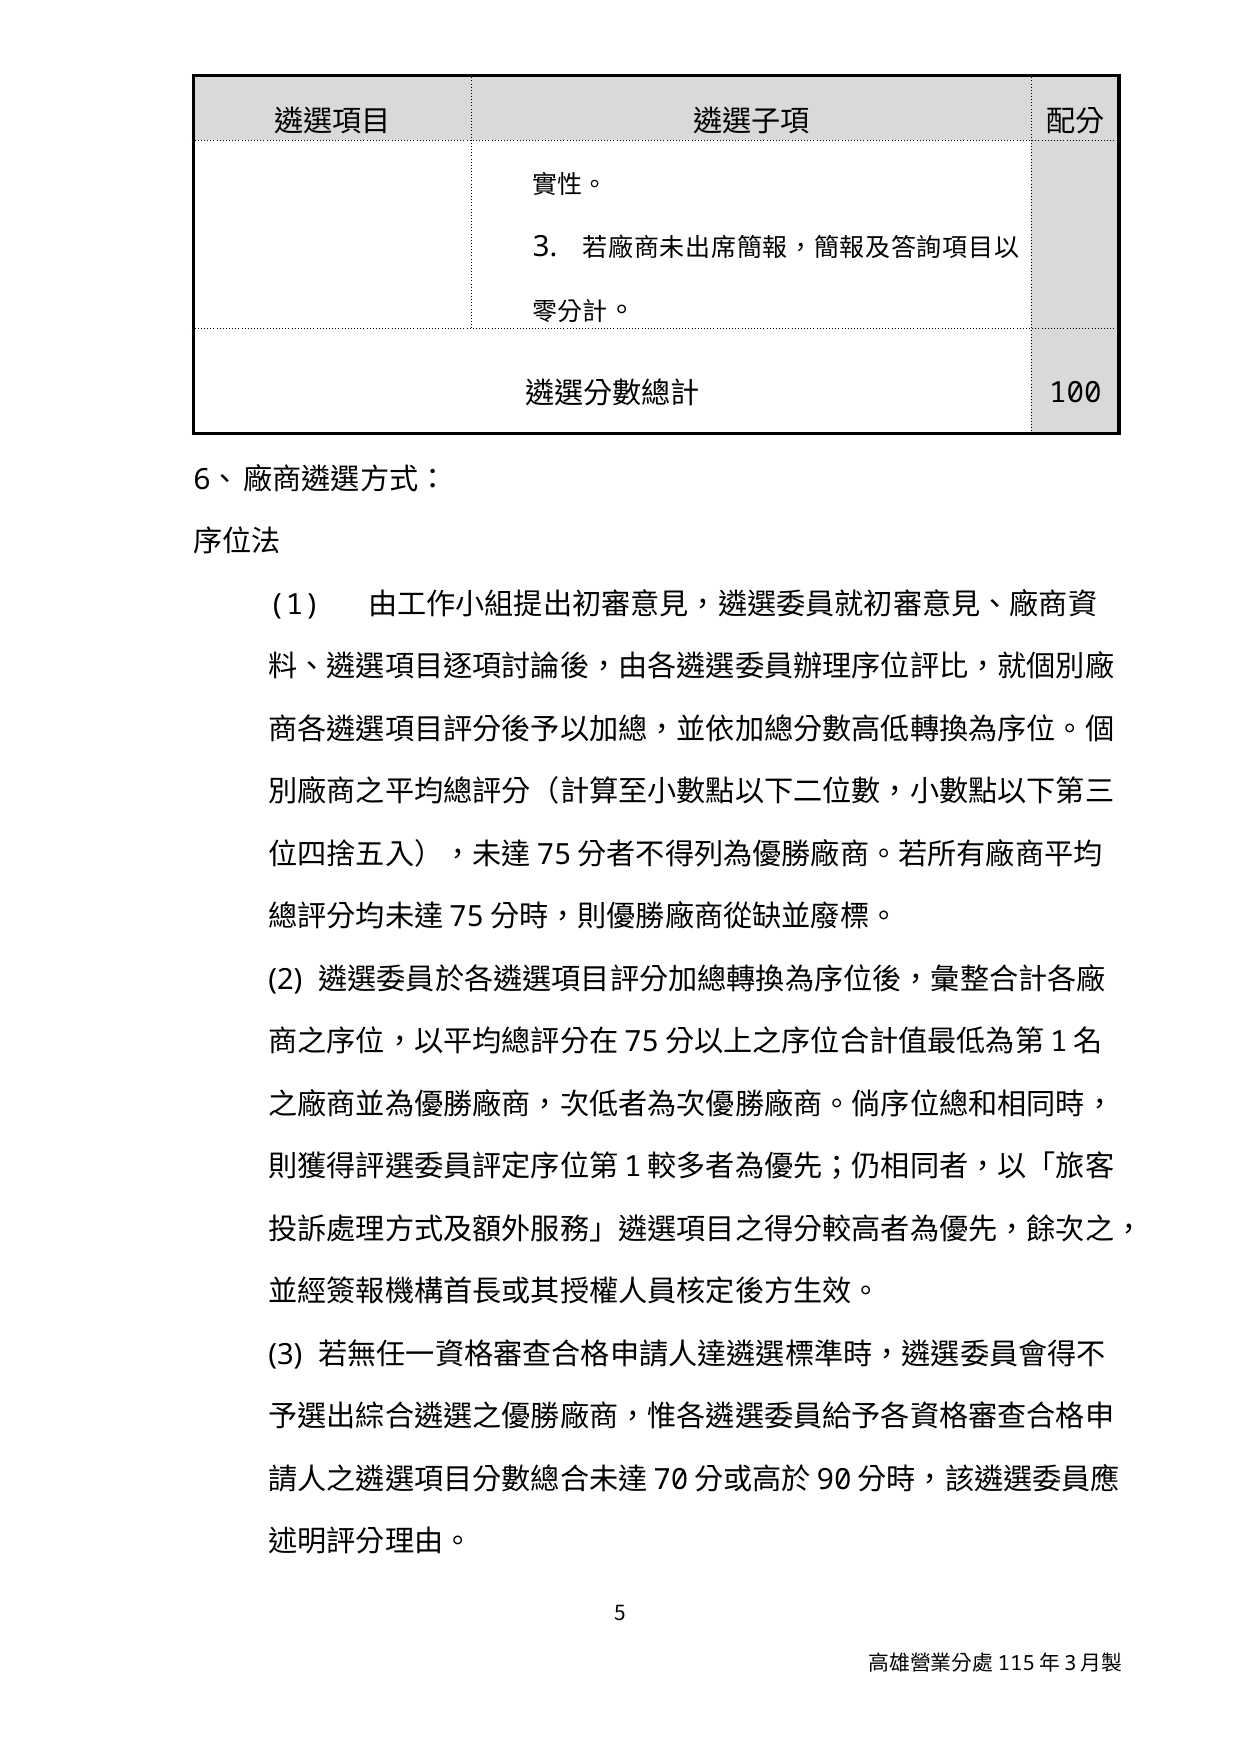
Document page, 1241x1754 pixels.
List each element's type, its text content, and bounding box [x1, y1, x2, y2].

list 遴選委員於各遴選項目評分加總轉換為序位後，彙整合計各廠商之序位，以平均總評分在75分以上之序位合計值最低為第1名之廠商並為優勝廠商，次低者為次優勝廠商。倘序位總和相同時，則獲得評選委員評定序位第1較多者為優先；仍相同者，以「旅客投訴處理方式及額外服務」遴選項目之得分較高者為優先，餘次之，並經簽報機構首長或其授權人員核定後方生效。 [268, 935, 1122, 1310]
list 由工作小組提出初審意見，遴選委員就初審意見、廠商資料、遴選項目逐項討論後，由各遴選委員辦理序位評比，就個別廠商各遴選項目評分後予以加總，並依加總分數高低轉換為序位。個別廠商之平均總評分（計算至小數點以下二位數，小數點以下第三位四捨五入），未達75分者不得列為優勝廠商。若所有廠商平均總評分均未達75分時，則優勝廠商從缺並廢標。 [268, 560, 1122, 935]
table_cell [1031, 140, 1117, 328]
table_cell [195, 140, 471, 328]
table_cell 100 [1031, 328, 1117, 432]
table_header 配分 [1031, 77, 1117, 140]
table_cell 遴選分數總計 [195, 328, 1031, 432]
table_header 遴選子項 [471, 77, 1031, 140]
list 若無任一資格審查合格申請人達遴選標準時，遴選委員會得不予選出綜合遴選之優勝廠商，惟各遴選委員給予各資格審查合格申請人之遴選項目分數總合未達70分或高於90分時，該遴選委員應述明評分理由。 [268, 1310, 1122, 1560]
table_cell 簡報內容之完整性及專業性。 對於委員提問之內容，答覆之完整與詳實性。 若廠商未出席簡報，簡報及答詢項目以零分計。 [471, 140, 1031, 328]
list 廠商遴選方式： [193, 435, 1122, 497]
table_header 遴選項目 [195, 77, 471, 140]
text 序位法 [193, 497, 1122, 560]
